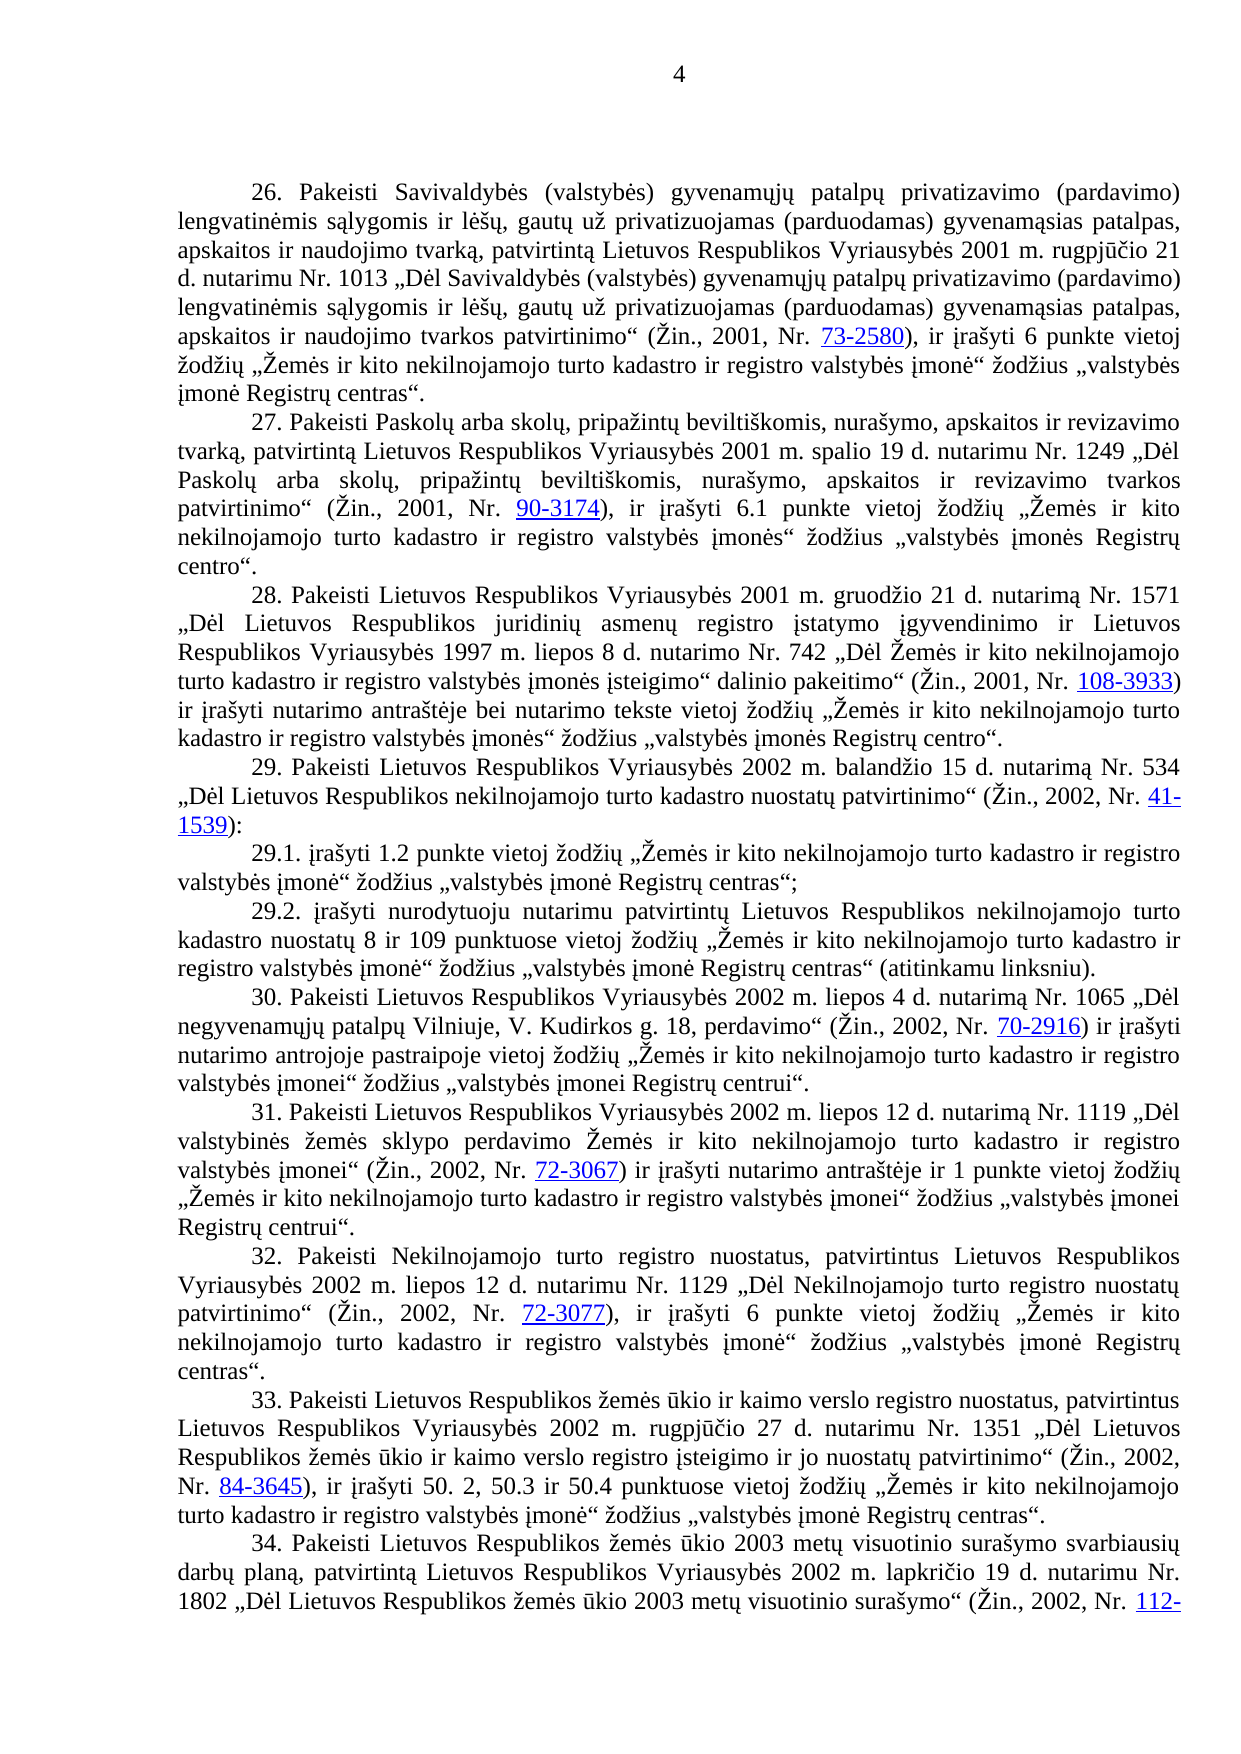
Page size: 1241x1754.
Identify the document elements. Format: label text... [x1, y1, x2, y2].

text 29. Pakeisti Lietuvos Respublikos Vyriausybės 2002 m. balandžio 15 d. nutarimą Nr. 534 „Dėl Lietuvos Respublikos nekilnojamojo turto kadastro nuostatų patvirtinimo“ (Žin., 2002, Nr. 41-1539): [177, 752, 1181, 838]
text 30. Pakeisti Lietuvos Respublikos Vyriausybės 2002 m. liepos 4 d. nutarimą Nr. 1065 „Dėl negyvenamųjų patalpų Vilniuje, V. Kudirkos g. 18, perdavimo“ (Žin., 2002, Nr. 70-2916) ir įrašyti nutarimo antrojoje pastraipoje vietoj žodžių „Žemės ir kito nekilnojamojo turto kadastro ir registro valstybės įmonei“ žodžius „valstybės įmonei Registrų centrui“. [177, 982, 1181, 1097]
text 31. Pakeisti Lietuvos Respublikos Vyriausybės 2002 m. liepos 12 d. nutarimą Nr. 1119 „Dėl valstybinės žemės sklypo perdavimo Žemės ir kito nekilnojamojo turto kadastro ir registro valstybės įmonei“ (Žin., 2002, Nr. 72-3067) ir įrašyti nutarimo antraštėje ir 1 punkte vietoj žodžių „Žemės ir kito nekilnojamojo turto kadastro ir registro valstybės įmonei“ žodžius „valstybės įmonei Registrų centrui“. [177, 1097, 1181, 1241]
text 29.2. įrašyti nurodytuoju nutarimu patvirtintų Lietuvos Respublikos nekilnojamojo turto kadastro nuostatų 8 ir 109 punktuose vietoj žodžių „Žemės ir kito nekilnojamojo turto kadastro ir registro valstybės įmonė“ žodžius „valstybės įmonė Registrų centras“ (atitinkamu linksniu). [177, 896, 1181, 982]
text 33. Pakeisti Lietuvos Respublikos žemės ūkio ir kaimo verslo registro nuostatus, patvirtintus Lietuvos Respublikos Vyriausybės 2002 m. rugpjūčio 27 d. nutarimu Nr. 1351 „Dėl Lietuvos Respublikos žemės ūkio ir kaimo verslo registro įsteigimo ir jo nuostatų patvirtinimo“ (Žin., 2002, Nr. 84-3645), ir įrašyti 50. 2, 50.3 ir 50.4 punktuose vietoj žodžių „Žemės ir kito nekilnojamojo turto kadastro ir registro valstybės įmonė“ žodžius „valstybės įmonė Registrų centras“. [177, 1385, 1181, 1528]
text 27. Pakeisti Paskolų arba skolų, pripažintų beviltiškomis, nurašymo, apskaitos ir revizavimo tvarką, patvirtintą Lietuvos Respublikos Vyriausybės 2001 m. spalio 19 d. nutarimu Nr. 1249 „Dėl Paskolų arba skolų, pripažintų beviltiškomis, nurašymo, apskaitos ir revizavimo tvarkos patvirtinimo“ (Žin., 2001, Nr. 90-3174), ir įrašyti 6.1 punkte vietoj žodžių „Žemės ir kito nekilnojamojo turto kadastro ir registro valstybės įmonės“ žodžius „valstybės įmonės Registrų centro“. [177, 407, 1181, 580]
text 34. Pakeisti Lietuvos Respublikos žemės ūkio 2003 metų visuotinio surašymo svarbiausių darbų planą, patvirtintą Lietuvos Respublikos Vyriausybės 2002 m. lapkričio 19 d. nutarimu Nr. 1802 „Dėl Lietuvos Respublikos žemės ūkio 2003 metų visuotinio surašymo“ (Žin., 2002, Nr. 112- [177, 1528, 1181, 1615]
text 28. Pakeisti Lietuvos Respublikos Vyriausybės 2001 m. gruodžio 21 d. nutarimą Nr. 1571 „Dėl Lietuvos Respublikos juridinių asmenų registro įstatymo įgyvendinimo ir Lietuvos Respublikos Vyriausybės 1997 m. liepos 8 d. nutarimo Nr. 742 „Dėl Žemės ir kito nekilnojamojo turto kadastro ir registro valstybės įmonės įsteigimo“ dalinio pakeitimo“ (Žin., 2001, Nr. 108-3933) ir įrašyti nutarimo antraštėje bei nutarimo tekste vietoj žodžių „Žemės ir kito nekilnojamojo turto kadastro ir registro valstybės įmonės“ žodžius „valstybės įmonės Registrų centro“. [177, 580, 1181, 752]
text 32. Pakeisti Nekilnojamojo turto registro nuostatus, patvirtintus Lietuvos Respublikos Vyriausybės 2002 m. liepos 12 d. nutarimu Nr. 1129 „Dėl Nekilnojamojo turto registro nuostatų patvirtinimo“ (Žin., 2002, Nr. 72-3077), ir įrašyti 6 punkte vietoj žodžių „Žemės ir kito nekilnojamojo turto kadastro ir registro valstybės įmonė“ žodžius „valstybės įmonė Registrų centras“. [177, 1241, 1181, 1385]
text 26. Pakeisti Savivaldybės (valstybės) gyvenamųjų patalpų privatizavimo (pardavimo) lengvatinėmis sąlygomis ir lėšų, gautų už privatizuojamas (parduodamas) gyvenamąsias patalpas, apskaitos ir naudojimo tvarką, patvirtintą Lietuvos Respublikos Vyriausybės 2001 m. rugpjūčio 21 d. nutarimu Nr. 1013 „Dėl Savivaldybės (valstybės) gyvenamųjų patalpų privatizavimo (pardavimo) lengvatinėmis sąlygomis ir lėšų, gautų už privatizuojamas (parduodamas) gyvenamąsias patalpas, apskaitos ir naudojimo tvarkos patvirtinimo“ (Žin., 2001, Nr. 73-2580), ir įrašyti 6 punkte vietoj žodžių „Žemės ir kito nekilnojamojo turto kadastro ir registro valstybės įmonė“ žodžius „valstybės įmonė Registrų centras“. [177, 177, 1181, 407]
text 29.1. įrašyti 1.2 punkte vietoj žodžių „Žemės ir kito nekilnojamojo turto kadastro ir registro valstybės įmonė“ žodžius „valstybės įmonė Registrų centras“; [177, 838, 1181, 896]
